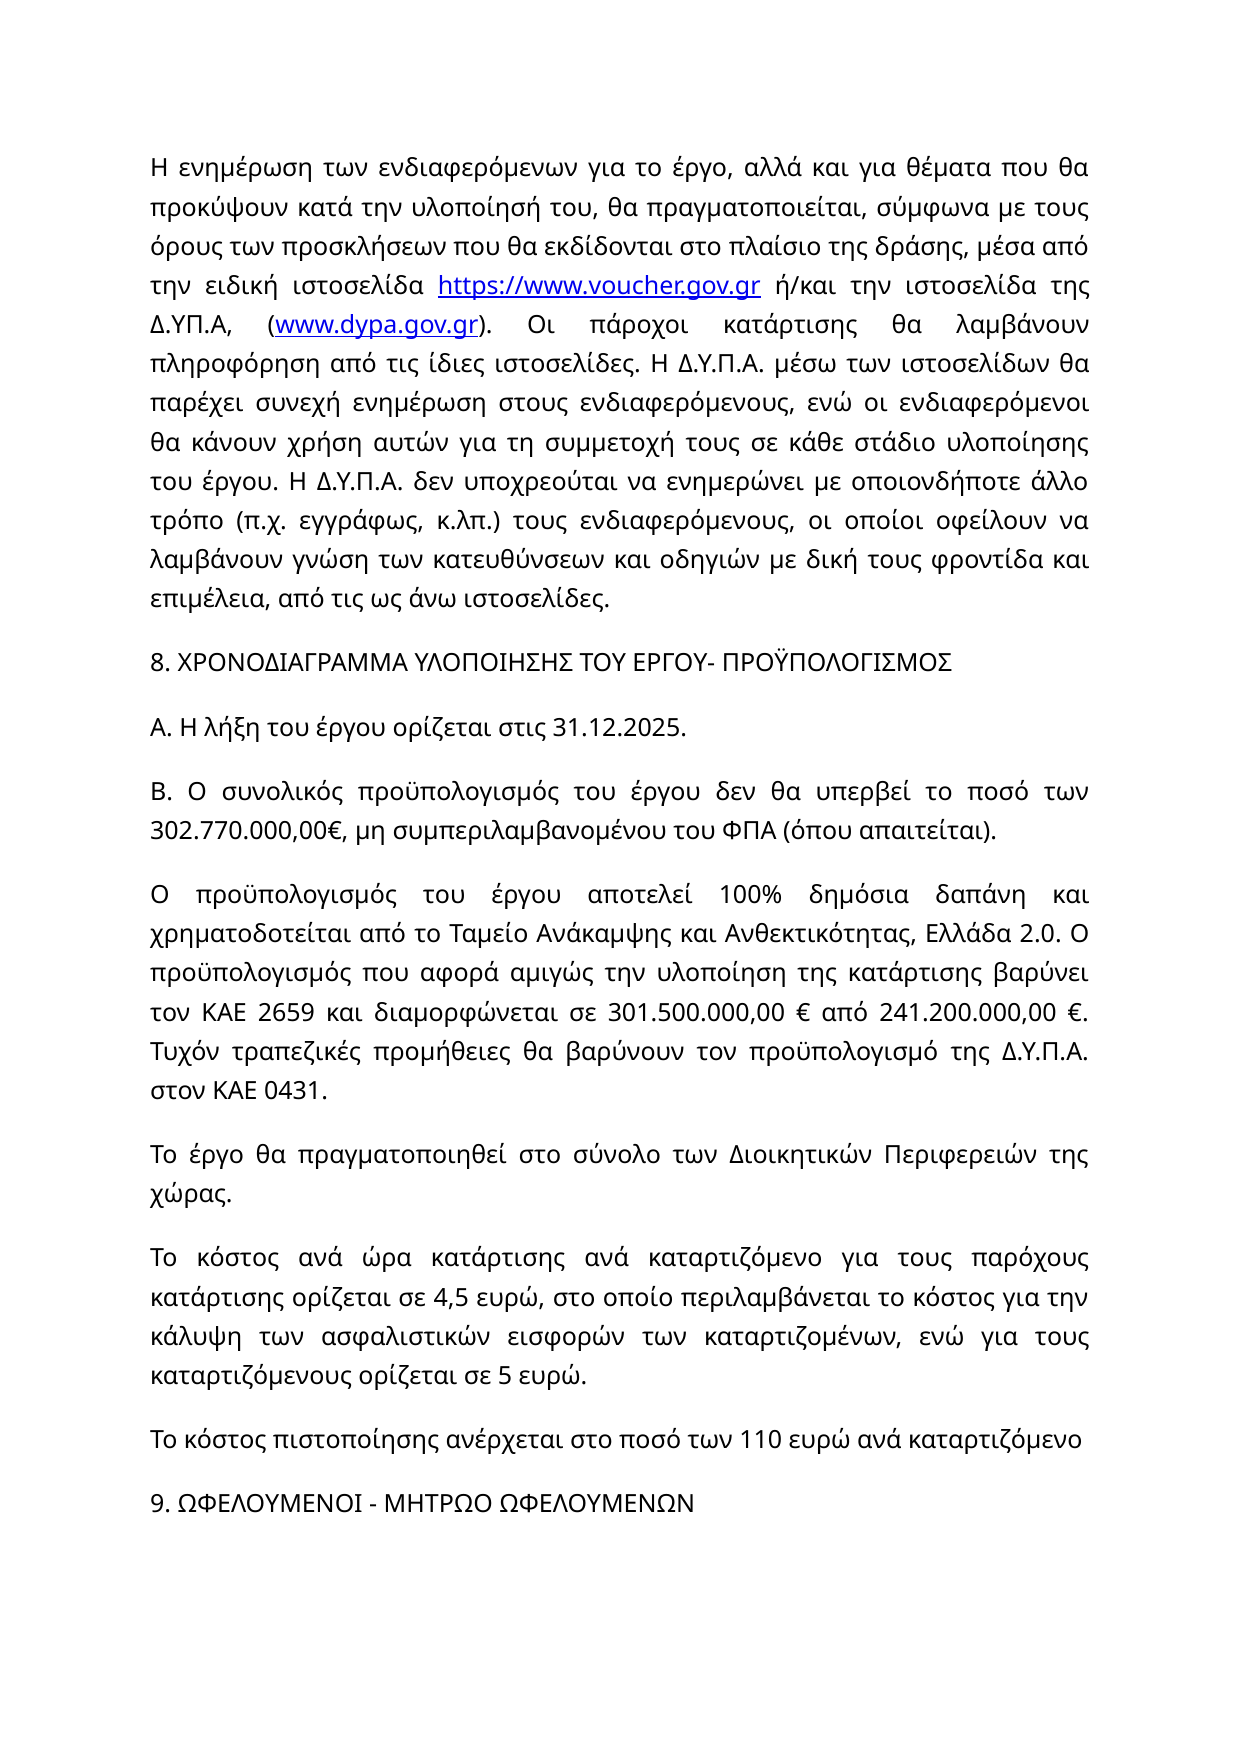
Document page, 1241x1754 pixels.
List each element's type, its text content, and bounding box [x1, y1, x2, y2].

text 8. ΧΡΟΝΟΔΙΑΓΡΑΜΜΑ ΥΛΟΠΟΙΗΣΗΣ ΤΟΥ ΕΡΓΟΥ- ΠΡΟΫΠΟΛΟΓΙΣΜΟΣ [150, 645, 1090, 679]
text Β. Ο συνολικός προϋπολογισμός του έργου δεν θα υπερβεί το ποσό των 302.770.000,00€, μη συμπεριλαμβανομένου του ΦΠΑ (όπου απαιτείται). [150, 773, 1090, 847]
text Α. Η λήξη του έργου ορίζεται στις 31.12.2025. [150, 709, 1090, 743]
text Το έργο θα πραγματοποιηθεί στο σύνολο των Διοικητικών Περιφερειών της χώρας. [150, 1137, 1090, 1210]
text Το κόστος ανά ώρα κατάρτισης ανά καταρτιζόμενο για τους παρόχους κατάρτισης ορίζεται σε 4,5 ευρώ, στο οποίο περιλαμβάνεται το κόστος για την κάλυψη των ασφαλιστικών εισφορών των καταρτιζομένων, ενώ για τους καταρτιζόμενους ορίζεται σε 5 ευρώ. [150, 1240, 1090, 1392]
text Ο προϋπολογισμός του έργου αποτελεί 100% δημόσια δαπάνη και χρηματοδοτείται από το Ταμείο Ανάκαμψης και Ανθεκτικότητας, Ελλάδα 2.0. Ο προϋπολογισμός που αφορά αμιγώς την υλοποίηση της κατάρτισης βαρύνει τον ΚΑΕ 2659 και διαμορφώνεται σε 301.500.000,00 € από 241.200.000,00 €. Τυχόν τραπεζικές προμήθειες θα βαρύνουν τον προϋπολογισμό της Δ.Υ.Π.Α. στον ΚΑΕ 0431. [150, 877, 1090, 1107]
text Η ενημέρωση των ενδιαφερόμενων για το έργο, αλλά και για θέματα που θα προκύψουν κατά την υλοποίησή του, θα πραγματοποιείται, σύμφωνα με τους όρους των προσκλήσεων που θα εκδίδονται στο πλαίσιο της δράσης, μέσα από την ειδική ιστοσελίδα https://www.voucher.gov.gr ή/και την ιστοσελίδα της Δ.YΠ.Α, (www.dypa.gov.gr). Οι πάροχοι κατάρτισης θα λαμβάνουν πληροφόρηση από τις ίδιες ιστοσελίδες. Η Δ.Υ.Π.Α. μέσω των ιστοσελίδων θα παρέχει συνεχή ενημέρωση στους ενδιαφερόμενους, ενώ οι ενδιαφερόμενοι θα κάνουν χρήση αυτών για τη συμμετοχή τους σε κάθε στάδιο υλοποίησης του έργου. Η Δ.Υ.Π.Α. δεν υποχρεούται να ενημερώνει με οποιονδήποτε άλλο τρόπο (π.χ. εγγράφως, κ.λπ.) τους ενδιαφερόμενους, οι οποίοι οφείλουν να λαμβάνουν γνώση των κατευθύνσεων και οδηγιών με δική τους φροντίδα και επιμέλεια, από τις ως άνω ιστοσελίδες. [150, 150, 1090, 615]
text Το κόστος πιστοποίησης ανέρχεται στο ποσό των 110 ευρώ ανά καταρτιζόμενο [150, 1422, 1090, 1456]
text 9. ΩΦΕΛΟΥΜΕΝΟΙ - ΜΗΤΡΩΟ ΩΦΕΛΟΥΜΕΝΩΝ [150, 1486, 1090, 1520]
